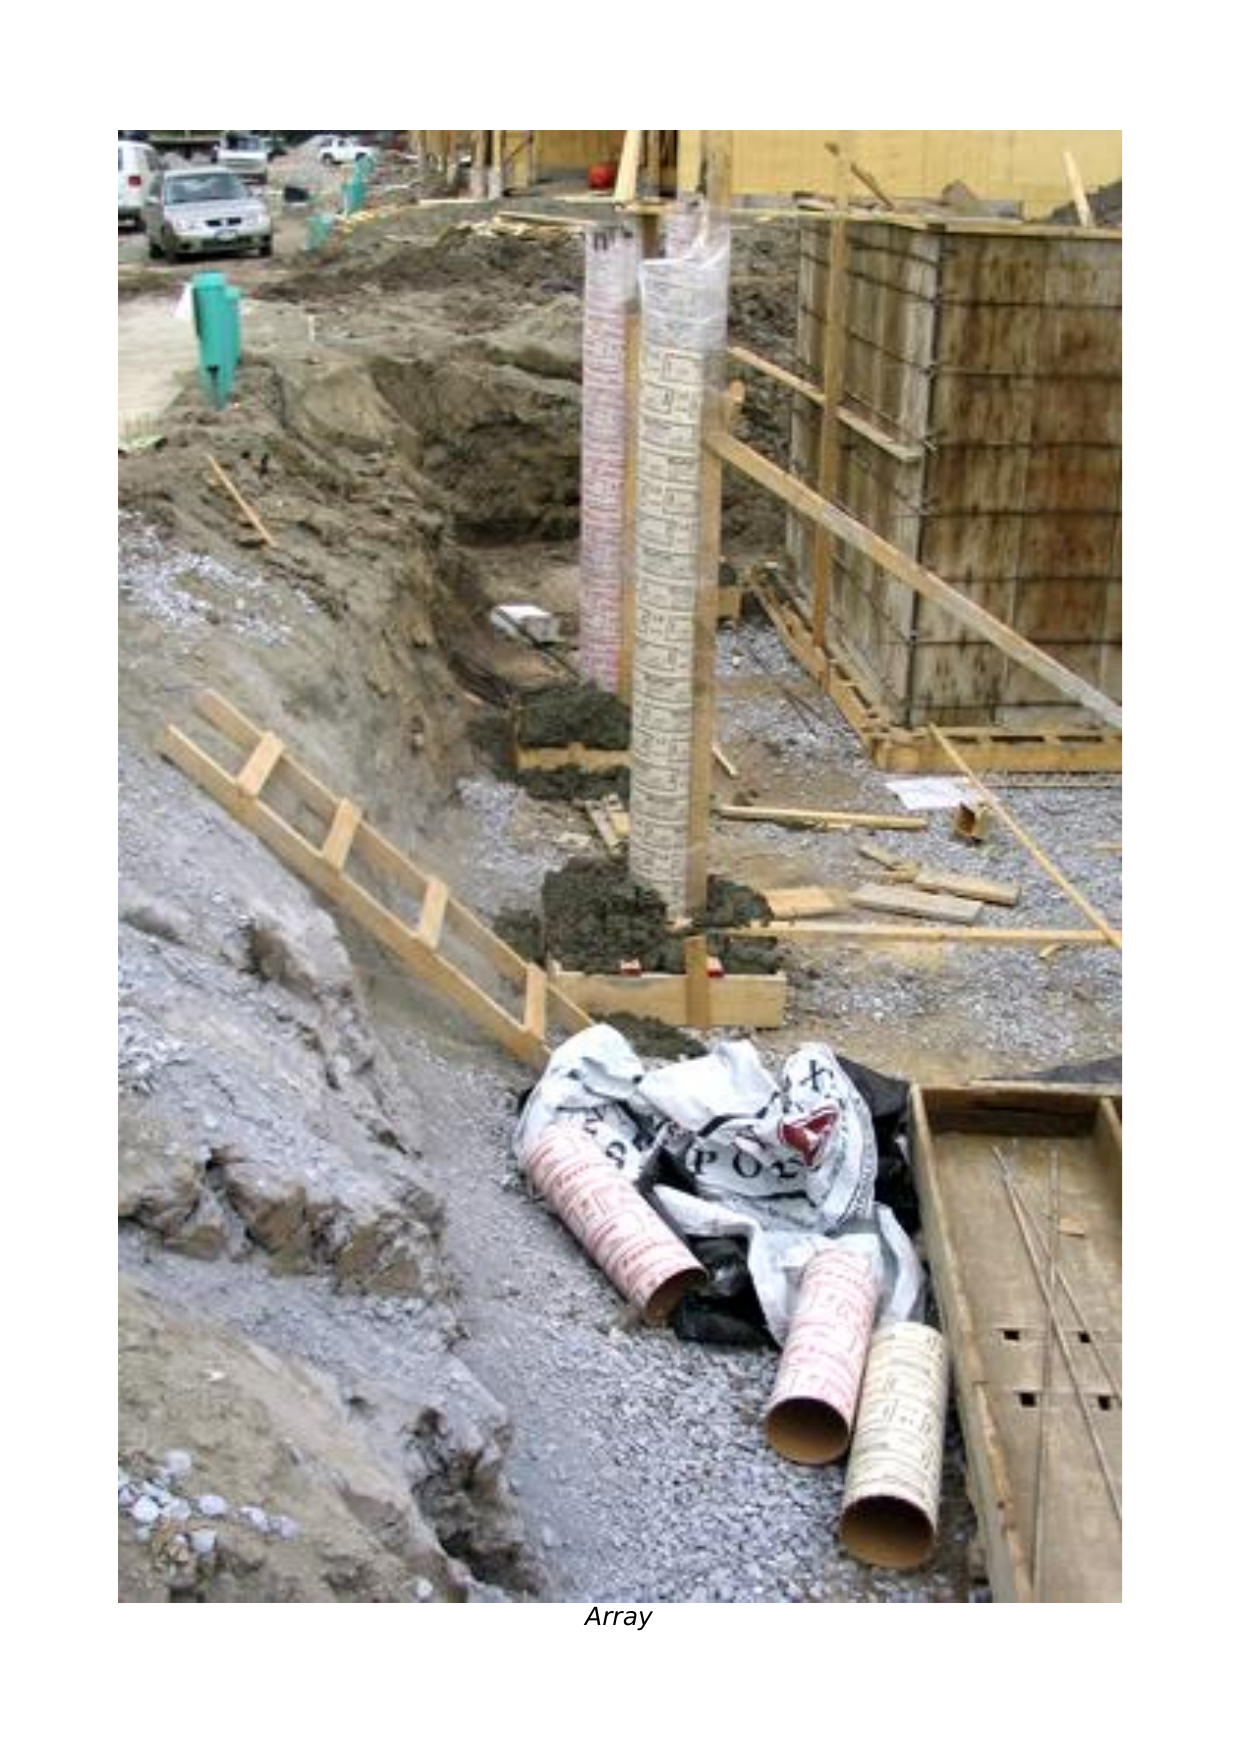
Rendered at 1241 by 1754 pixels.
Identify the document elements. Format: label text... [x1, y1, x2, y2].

picture [118, 130, 1123, 1603]
text Array [118, 1603, 1122, 1632]
